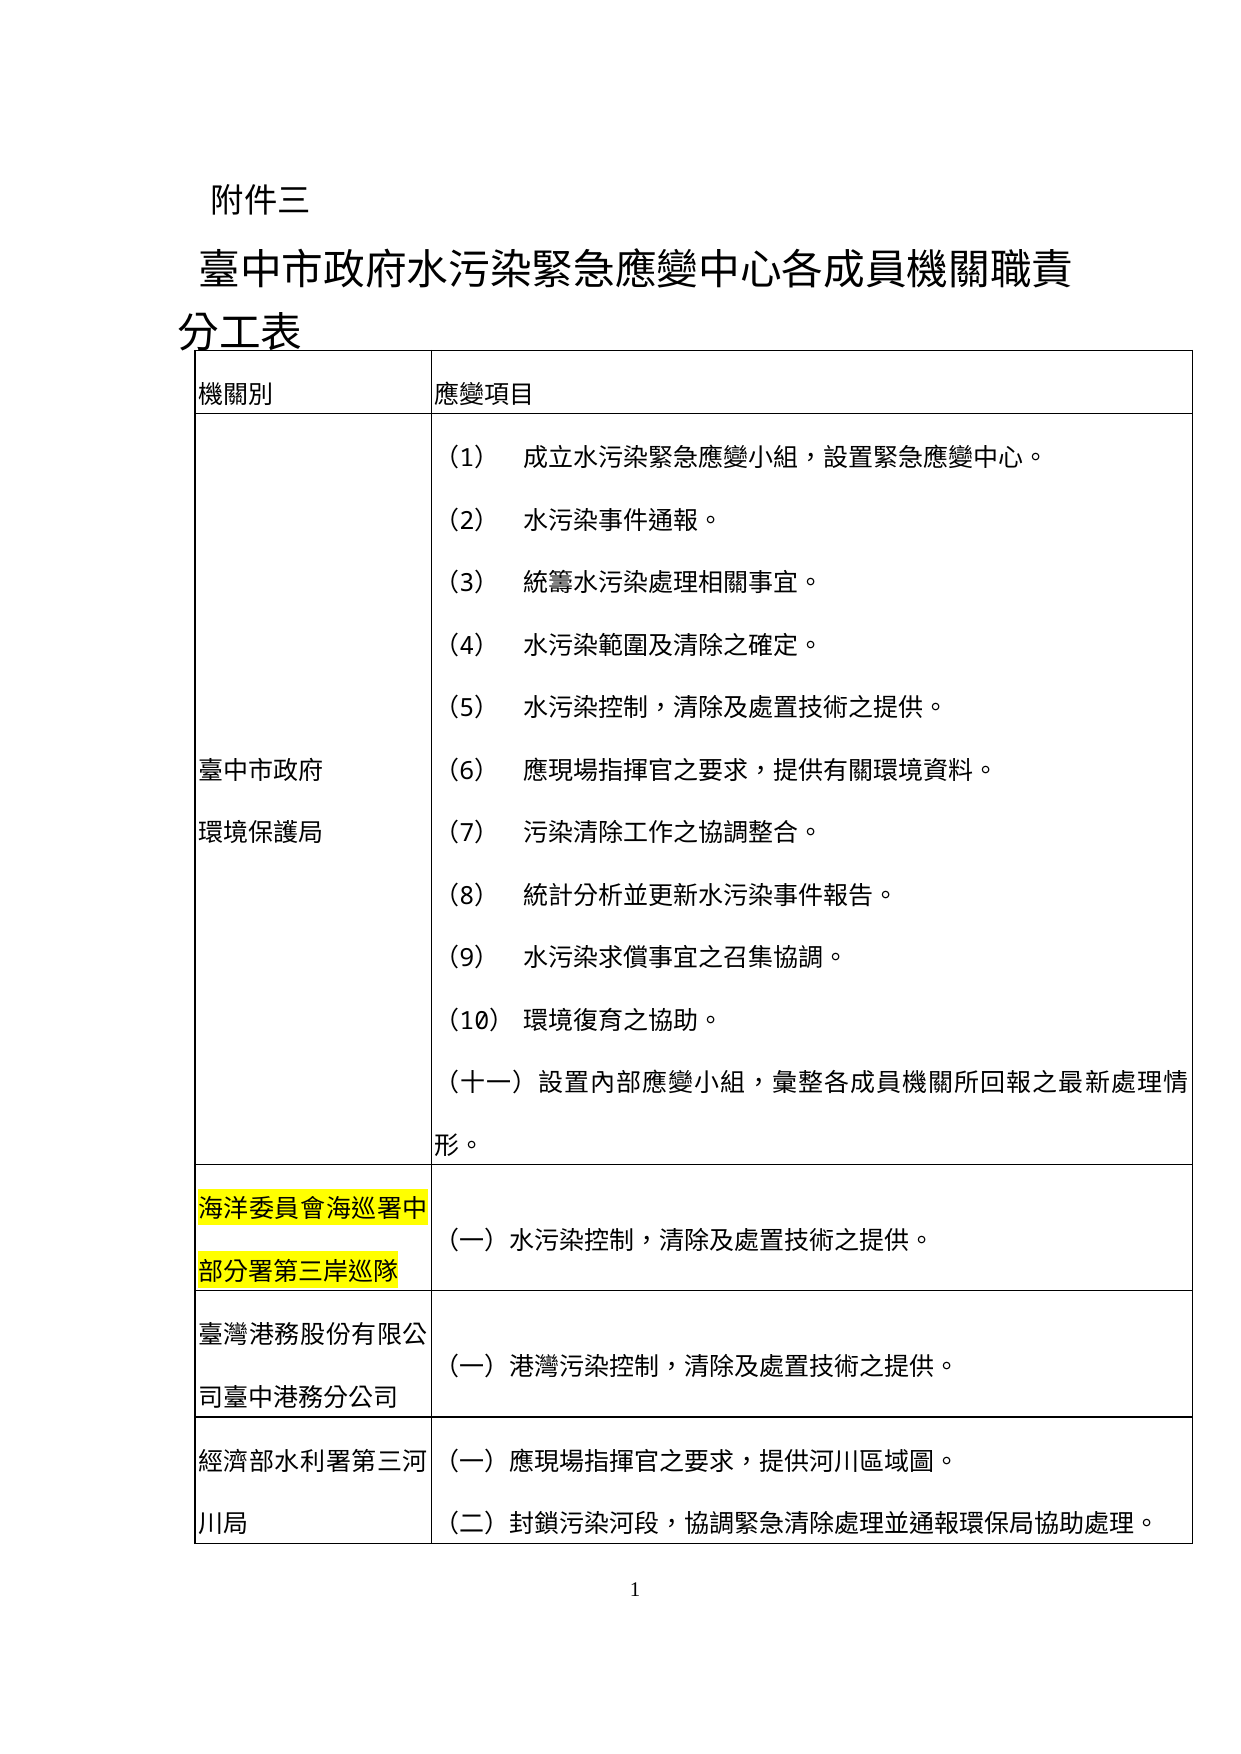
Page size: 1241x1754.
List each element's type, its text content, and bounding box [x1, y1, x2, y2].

table_cell （一）應現場指揮官之要求，提供河川區域圖。 （二）封鎖污染河段，協調緊急清除處理並通報環保局協助處理。 [432, 1418, 1192, 1542]
table_cell 臺灣港務股份有限公司臺中港務分公司 [196, 1291, 431, 1416]
text 臺中市政府水污染緊急應變中心各成員機關職責分工表 [177, 225, 1092, 350]
table_cell 經濟部水利署第三河川局 [196, 1418, 431, 1542]
table_cell （一）港灣污染控制，清除及處置技術之提供。 [432, 1291, 1192, 1416]
table_cell （一）水污染控制，清除及處置技術之提供。 [432, 1165, 1192, 1290]
table_header 應變項目 [432, 351, 1192, 413]
table_cell 臺中市政府 環境保護局 [196, 414, 431, 1164]
table_cell 成立水污染緊急應變小組，設置緊急應變中心。 水污染事件通報。 統籌水污染處理相關事宜。 水污染範圍及清除之確定。 水污染控制，清除及處置技術之提供。 應現場指揮官之要求，提供有關環境資料。 污染清除工作之協調整合。 統計分析並更新水污染事件報告。 水污染求償事宜之召集協調。 環境復育之協助。 （十一）設置內部應變小組，彙整各成員機關所回報之最新處理情形。 [432, 414, 1192, 1164]
text 附件三 [177, 179, 1092, 221]
table_header 機關別 [196, 351, 431, 413]
table_cell 海洋委員會海巡署中部分署第三岸巡隊 [196, 1165, 431, 1290]
